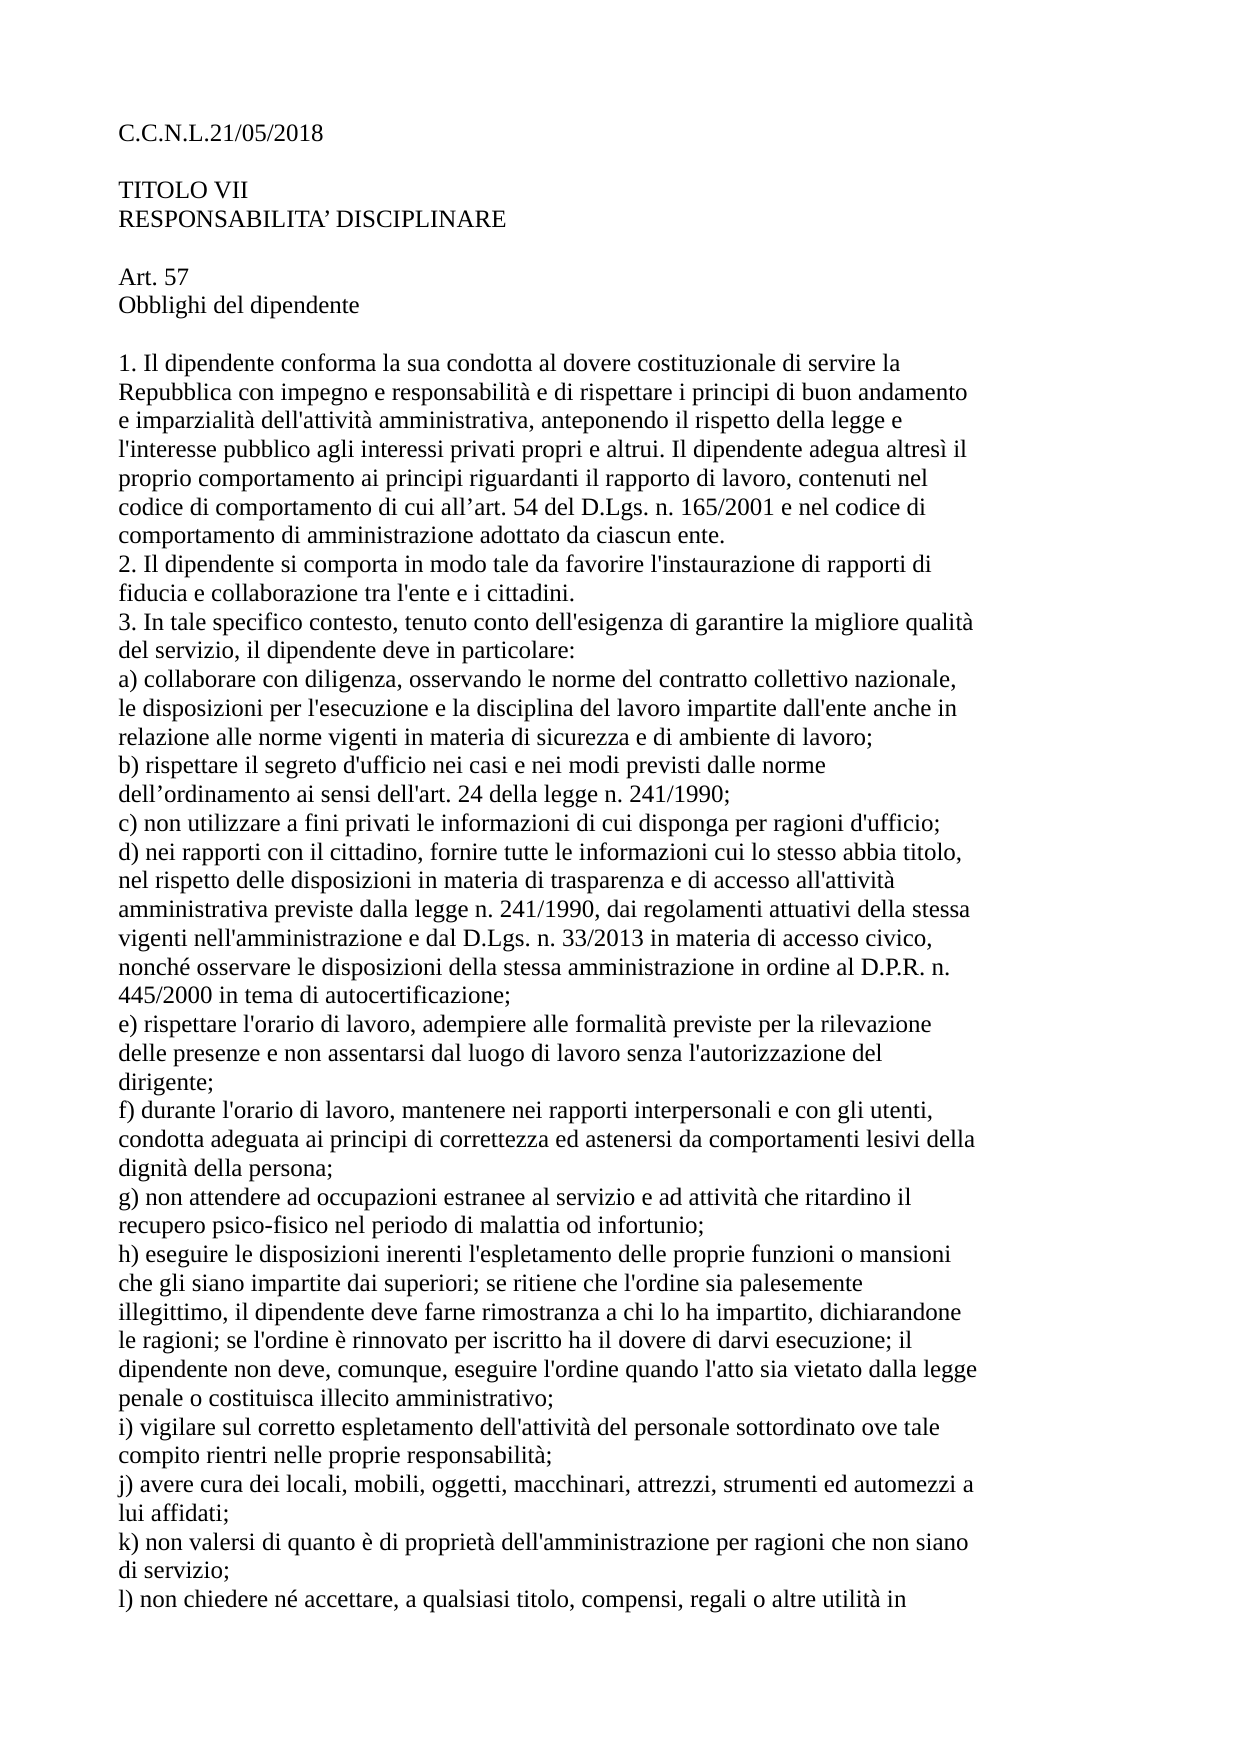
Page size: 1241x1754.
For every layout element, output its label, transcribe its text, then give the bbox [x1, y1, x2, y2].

text C.C.N.L.21/05/2018 [118, 118, 1122, 147]
text TITOLO VII RESPONSABILITA’ DISCIPLINARE Art. 57 Obblighi del dipendente 1. Il dipendente conforma la sua condotta al dovere costituzionale di servire la Repubblica con impegno e responsabilità e di rispettare i principi di buon andamento e imparzialità dell'attività amministrativa, anteponendo il rispetto della legge e l'interesse pubblico agli interessi privati propri e altrui. Il dipendente adegua altresì il proprio comportamento ai principi riguardanti il rapporto di lavoro, contenuti nel codice di comportamento di cui all’art. 54 del D.Lgs. n. 165/2001 e nel codice di comportamento di amministrazione adottato da ciascun ente. 2. Il dipendente si comporta in modo tale da favorire l'instaurazione di rapporti di fiducia e collaborazione tra l'ente e i cittadini. 3. In tale specifico contesto, tenuto conto dell'esigenza di garantire la migliore qualità del servizio, il dipendente deve in particolare: a) collaborare con diligenza, osservando le norme del contratto collettivo nazionale, le disposizioni per l'esecuzione e la disciplina del lavoro impartite dall'ente anche in relazione alle norme vigenti in materia di sicurezza e di ambiente di lavoro; b) rispettare il segreto d'ufficio nei casi e nei modi previsti dalle norme dell’ordinamento ai sensi dell'art. 24 della legge n. 241/1990; c) non utilizzare a fini privati le informazioni di cui disponga per ragioni d'ufficio; d) nei rapporti con il cittadino, fornire tutte le informazioni cui lo stesso abbia titolo, nel rispetto delle disposizioni in materia di trasparenza e di accesso all'attività amministrativa previste dalla legge n. 241/1990, dai regolamenti attuativi della stessa vigenti nell'amministrazione e dal D.Lgs. n. 33/2013 in materia di accesso civico, nonché osservare le disposizioni della stessa amministrazione in ordine al D.P.R. n. 445/2000 in tema di autocertificazione; e) rispettare l'orario di lavoro, adempiere alle formalità previste per la rilevazione delle presenze e non assentarsi dal luogo di lavoro senza l'autorizzazione del dirigente; f) durante l'orario di lavoro, mantenere nei rapporti interpersonali e con gli utenti, condotta adeguata ai principi di correttezza ed astenersi da comportamenti lesivi della dignità della persona; g) non attendere ad occupazioni estranee al servizio e ad attività che ritardino il recupero psico-fisico nel periodo di malattia od infortunio; h) eseguire le disposizioni inerenti l'espletamento delle proprie funzioni o mansioni che gli siano impartite dai superiori; se ritiene che l'ordine sia palesemente illegittimo, il dipendente deve farne rimostranza a chi lo ha impartito, dichiarandone le ragioni; se l'ordine è rinnovato per iscritto ha il dovere di darvi esecuzione; il dipendente non deve, comunque, eseguire l'ordine quando l'atto sia vietato dalla legge penale o costituisca illecito amministrativo; i) vigilare sul corretto espletamento dell'attività del personale sottordinato ove tale compito rientri nelle proprie responsabilità; j) avere cura dei locali, mobili, oggetti, macchinari, attrezzi, strumenti ed automezzi a lui affidati; k) non valersi di quanto è di proprietà dell'amministrazione per ragioni che non siano di servizio; l) non chiedere né accettare, a qualsiasi titolo, compensi, regali o altre utilità in [118, 176, 1122, 1613]
